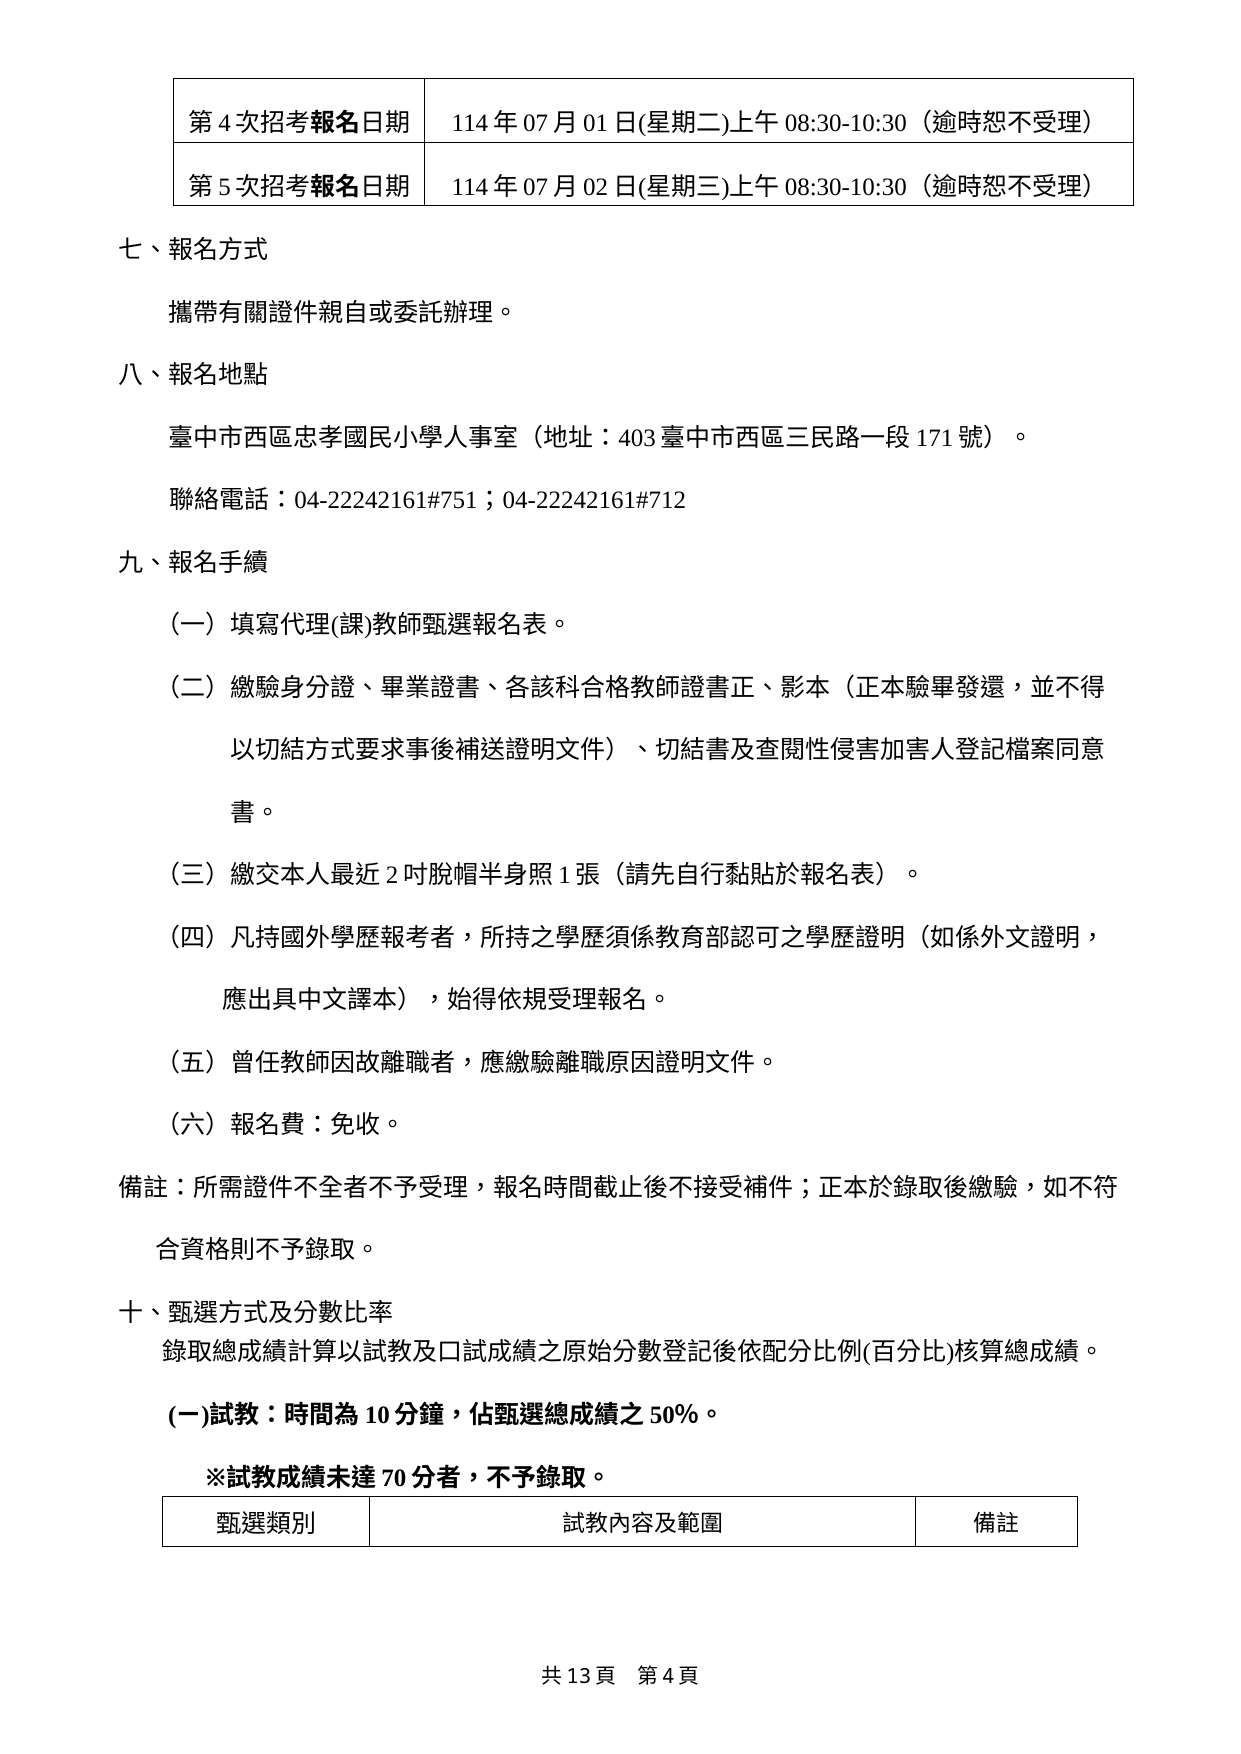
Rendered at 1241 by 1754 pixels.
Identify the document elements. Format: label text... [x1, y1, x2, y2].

table_header 試教內容及範圍 [370, 1497, 915, 1546]
text 九、報名手續 [118, 519, 1122, 581]
text 聯絡電話：04-22242161#751；04-22242161#712 [168, 456, 1122, 519]
text （二）繳驗身分證、畢業證書、各該科合格教師證書正、影本（正本驗畢發還，並不得以切結方式要求事後補送證明文件）、切結書及查閱性侵害加害人登記檔案同意書。 [156, 644, 1122, 831]
text 八、報名地點 臺中市西區忠孝國民小學人事室（地址：403臺中市西區三民路一段171號）。 [118, 331, 1122, 456]
text （五）曾任教師因故離職者，應繳驗離職原因證明文件。 [156, 1019, 1122, 1081]
table_header 備註 [916, 1497, 1077, 1546]
text 十、甄選方式及分數比率 [118, 1269, 1122, 1331]
text 七、報名方式 攜帶有關證件親自或委託辦理。 [118, 206, 1122, 331]
table_cell 第5次招考報名日期 [174, 143, 424, 205]
text （一）填寫代理(課)教師甄選報名表。 [118, 581, 1122, 644]
table_cell 第4次招考報名日期 [174, 79, 424, 142]
text （三）繳交本人最近2吋脫帽半身照1張（請先自行黏貼於報名表）。 [156, 831, 1122, 894]
text 錄取總成績計算以試教及口試成績之原始分數登記後依配分比例(百分比)核算總成績。 [162, 1331, 1122, 1367]
table_header 甄選類別 [163, 1497, 369, 1546]
text （四）凡持國外學歷報考者，所持之學歷須係教育部認可之學歷證明（如係外文證明，應出具中文譯本），始得依規受理報名。 [156, 894, 1122, 1019]
text （六）報名費：免收。 [156, 1081, 1122, 1144]
text 合資格則不予錄取。 [118, 1206, 1122, 1269]
table_cell 114年07月02日(星期三)上午08:30-10:30（逾時恕不受理） [425, 143, 1133, 205]
text (ㄧ)試教：時間為10分鐘，佔甄選總成績之50％。 [168, 1371, 1122, 1433]
table_cell 114年07月01日(星期二)上午08:30-10:30（逾時恕不受理） [425, 79, 1133, 142]
text 備註：所需證件不全者不予受理，報名時間截止後不接受補件；正本於錄取後繳驗，如不符 [118, 1144, 1122, 1206]
text ※試教成績未達70分者，不予錄取。 [168, 1433, 1122, 1496]
